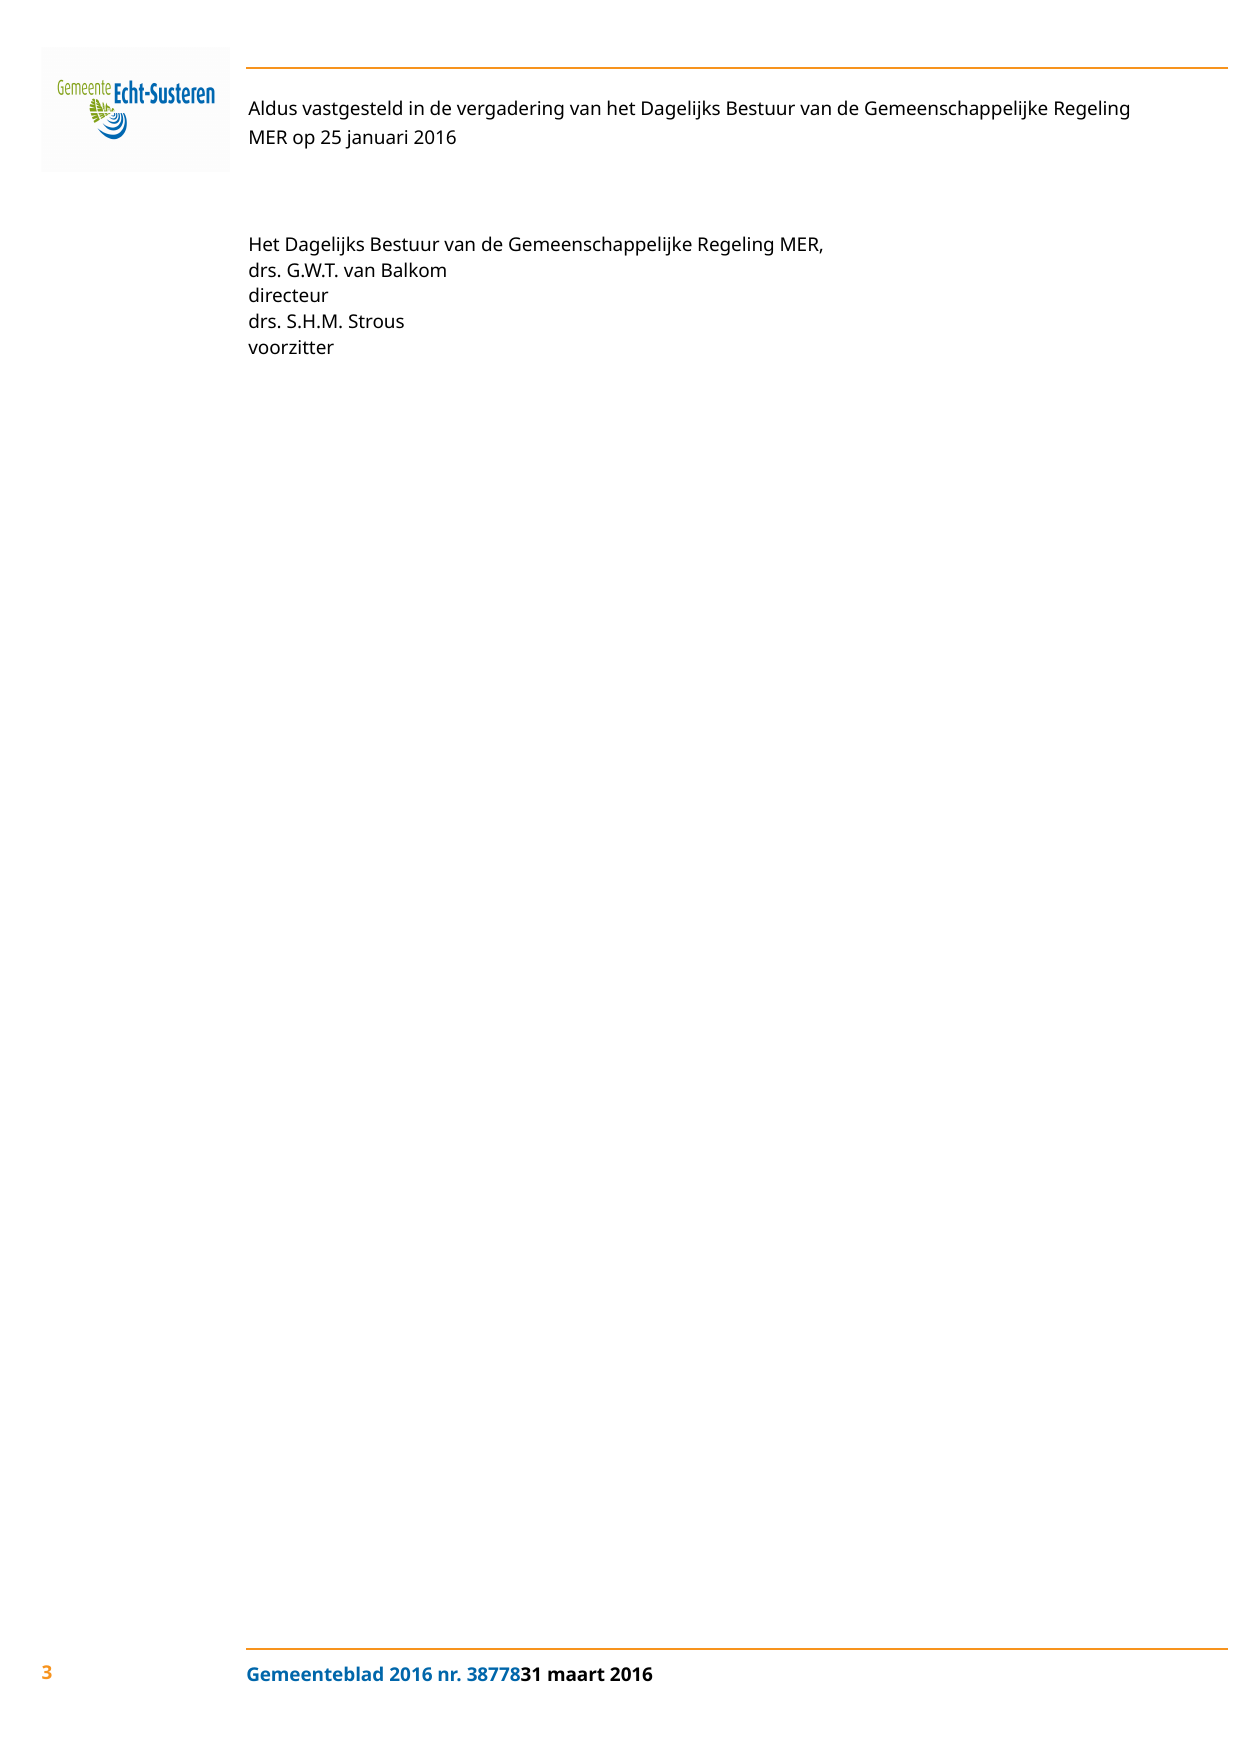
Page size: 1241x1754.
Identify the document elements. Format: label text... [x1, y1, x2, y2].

text Het Dagelijks Bestuur van de Gemeenschappelijke Regeling MER, [248, 231, 1152, 257]
text voorzitter [248, 334, 1152, 360]
text drs. S.H.M. Strous [248, 308, 1152, 334]
text directeur [248, 283, 1152, 308]
picture [41, 47, 231, 172]
text drs. G.W.T. van Balkom [248, 257, 1152, 283]
text Aldus vastgesteld in de vergadering van het Dagelijks Bestuur van de Gemeenschappelijke Regeling MER op 25 januari 2016 [248, 95, 1152, 150]
